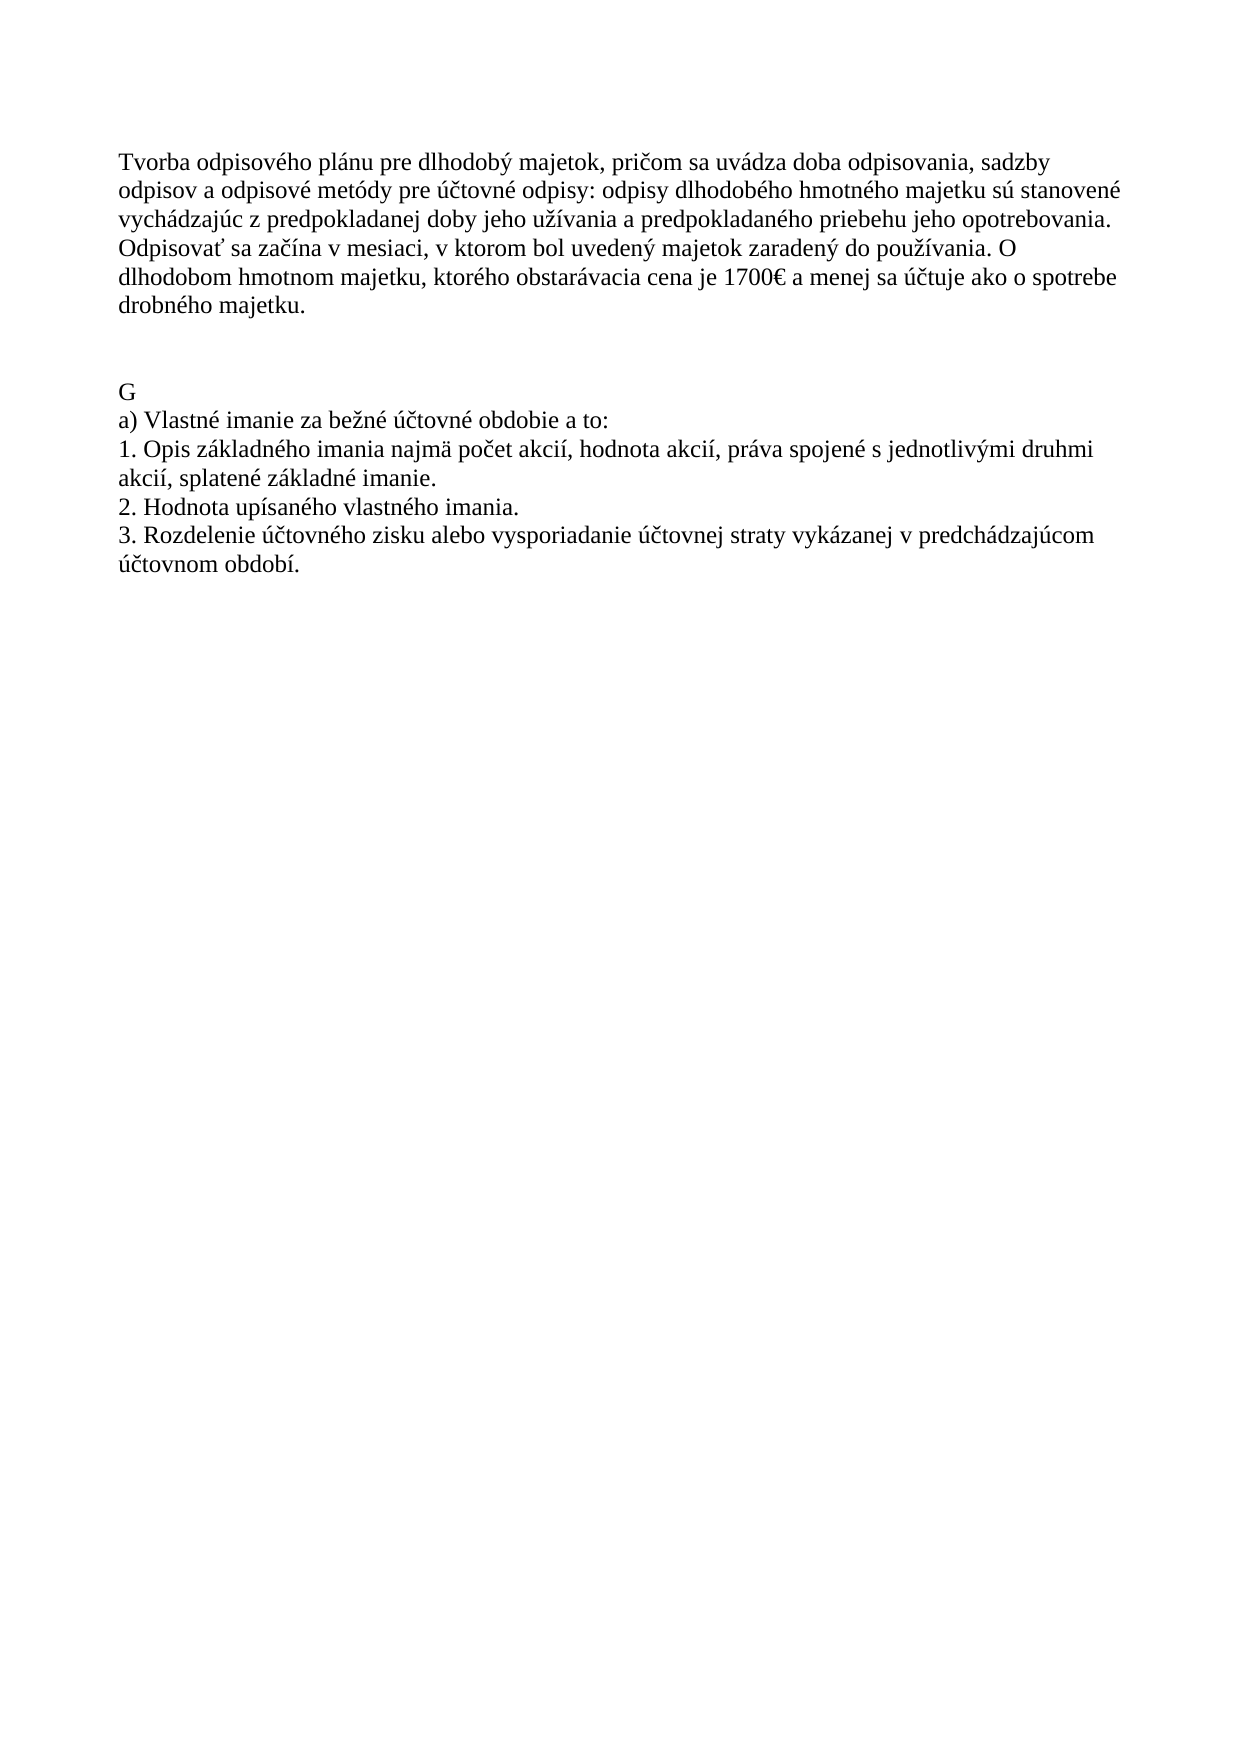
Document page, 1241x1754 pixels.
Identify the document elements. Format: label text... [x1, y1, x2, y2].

text 1. Opis základného imania najmä počet akcií, hodnota akcií, práva spojené s jednotlivými druhmi akcií, splatené základné imanie. [118, 434, 1122, 492]
text 2. Hodnota upísaného vlastného imania. [118, 492, 1122, 521]
text G [118, 377, 1122, 406]
text 3. Rozdelenie účtovného zisku alebo vysporiadanie účtovnej straty vykázanej v predchádzajúcom účtovnom období. [118, 521, 1122, 578]
text a) Vlastné imanie za bežné účtovné obdobie a to: [118, 406, 1122, 434]
text Tvorba odpisového plánu pre dlhodobý majetok, pričom sa uvádza doba odpisovania, sadzby odpisov a odpisové metódy pre účtovné odpisy: odpisy dlhodobého hmotného majetku sú stanovené vychádzajúc z predpokladanej doby jeho užívania a predpokladaného priebehu jeho opotrebovania. Odpisovať sa začína v mesiaci, v ktorom bol uvedený majetok zaradený do používania. O dlhodobom hmotnom majetku, ktorého obstarávacia cena je 1700€ a menej sa účtuje ako o spotrebe drobného majetku. [118, 147, 1122, 319]
